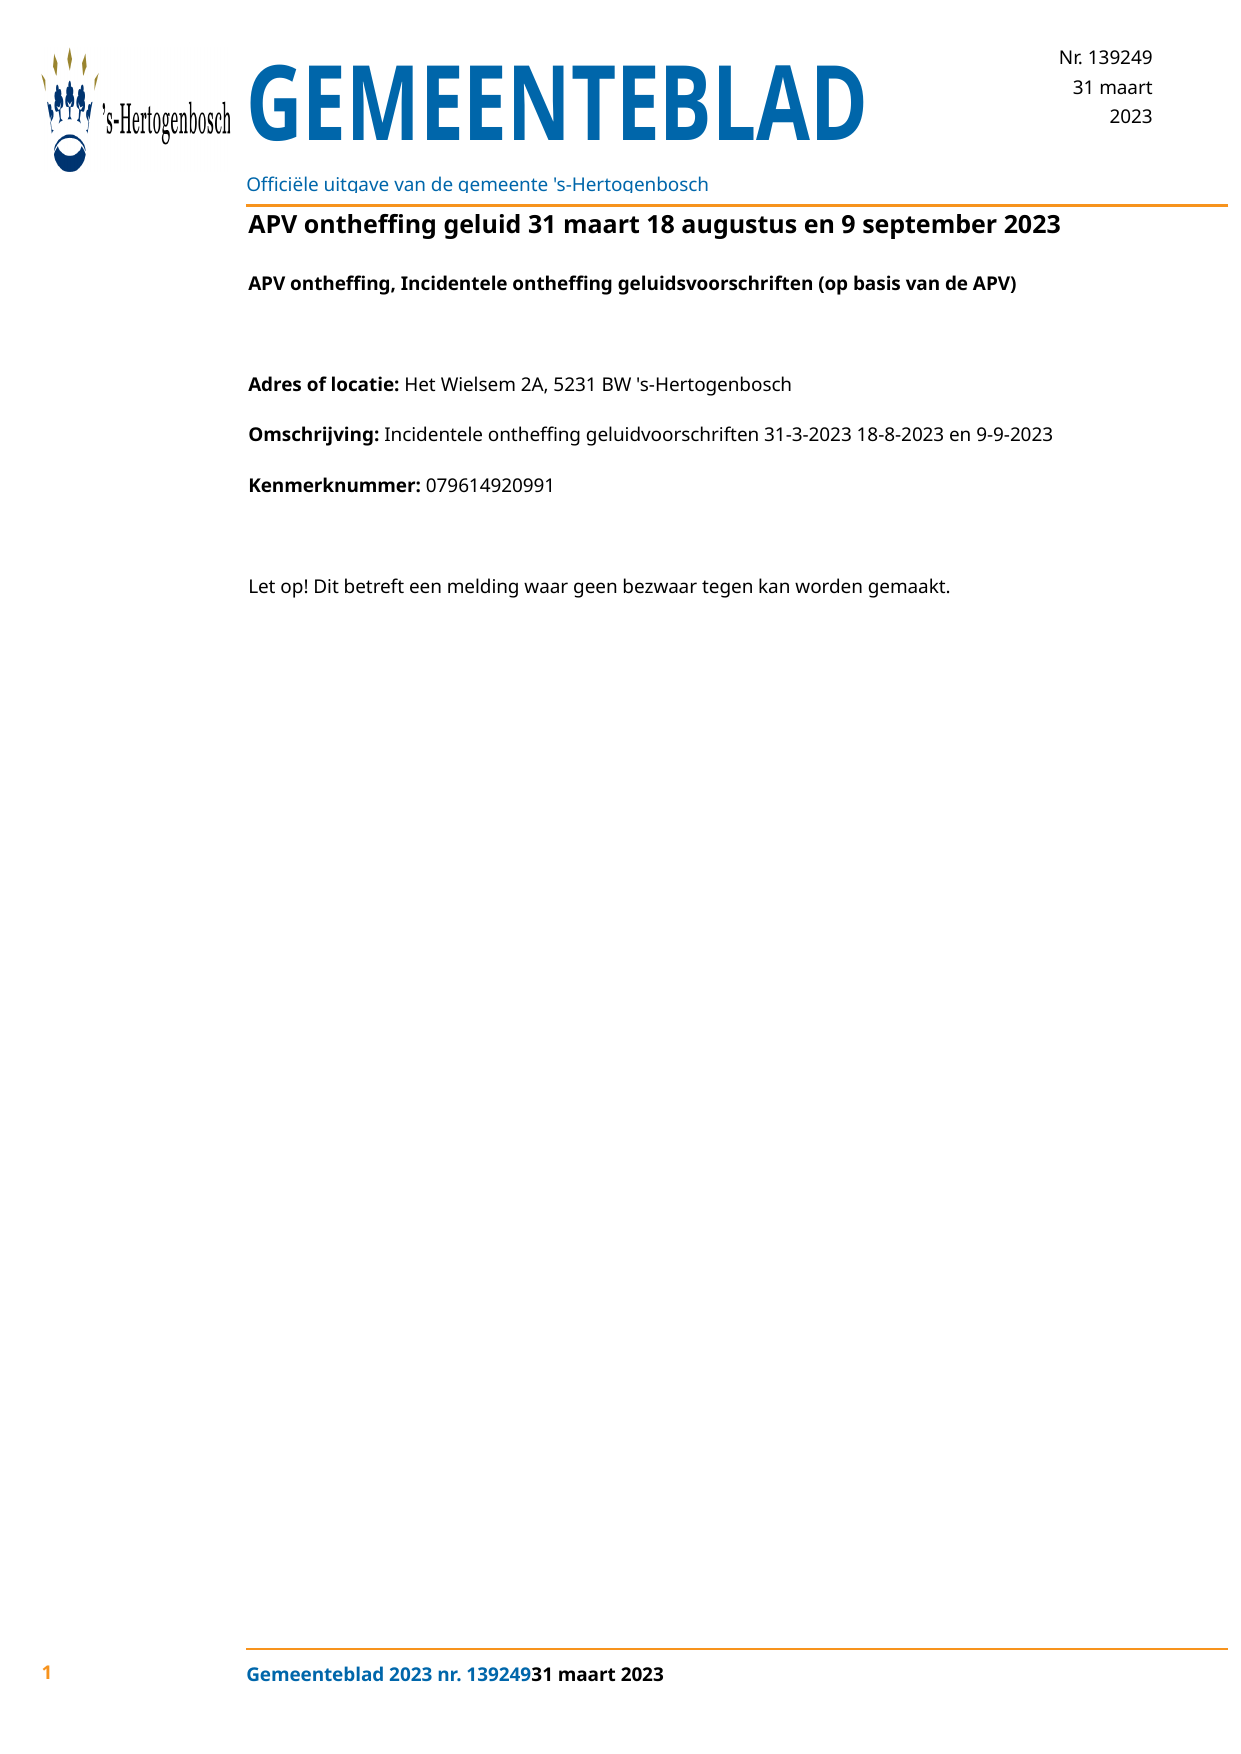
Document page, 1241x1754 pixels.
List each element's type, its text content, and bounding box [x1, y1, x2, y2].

text Let op! Dit betreft een melding waar geen bezwaar tegen kan worden gemaakt. [248, 573, 1152, 598]
text Kenmerknummer: 079614920991 [248, 472, 1152, 498]
text Adres of locatie: Het Wielsem 2A, 5231 BW 's-Hertogenbosch [248, 371, 1152, 397]
text APV ontheffing, Incidentele ontheffing geluidsvoorschriften (op basis van de APV) [248, 270, 1152, 296]
text Omschrijving: Incidentele ontheffing geluidvoorschriften 31-3-2023 18-8-2023 en 9-9-2023 [248, 422, 1152, 447]
text APV ontheffing geluid 31 maart 18 augustus en 9 september 2023 [248, 207, 1152, 241]
picture [41, 47, 231, 172]
